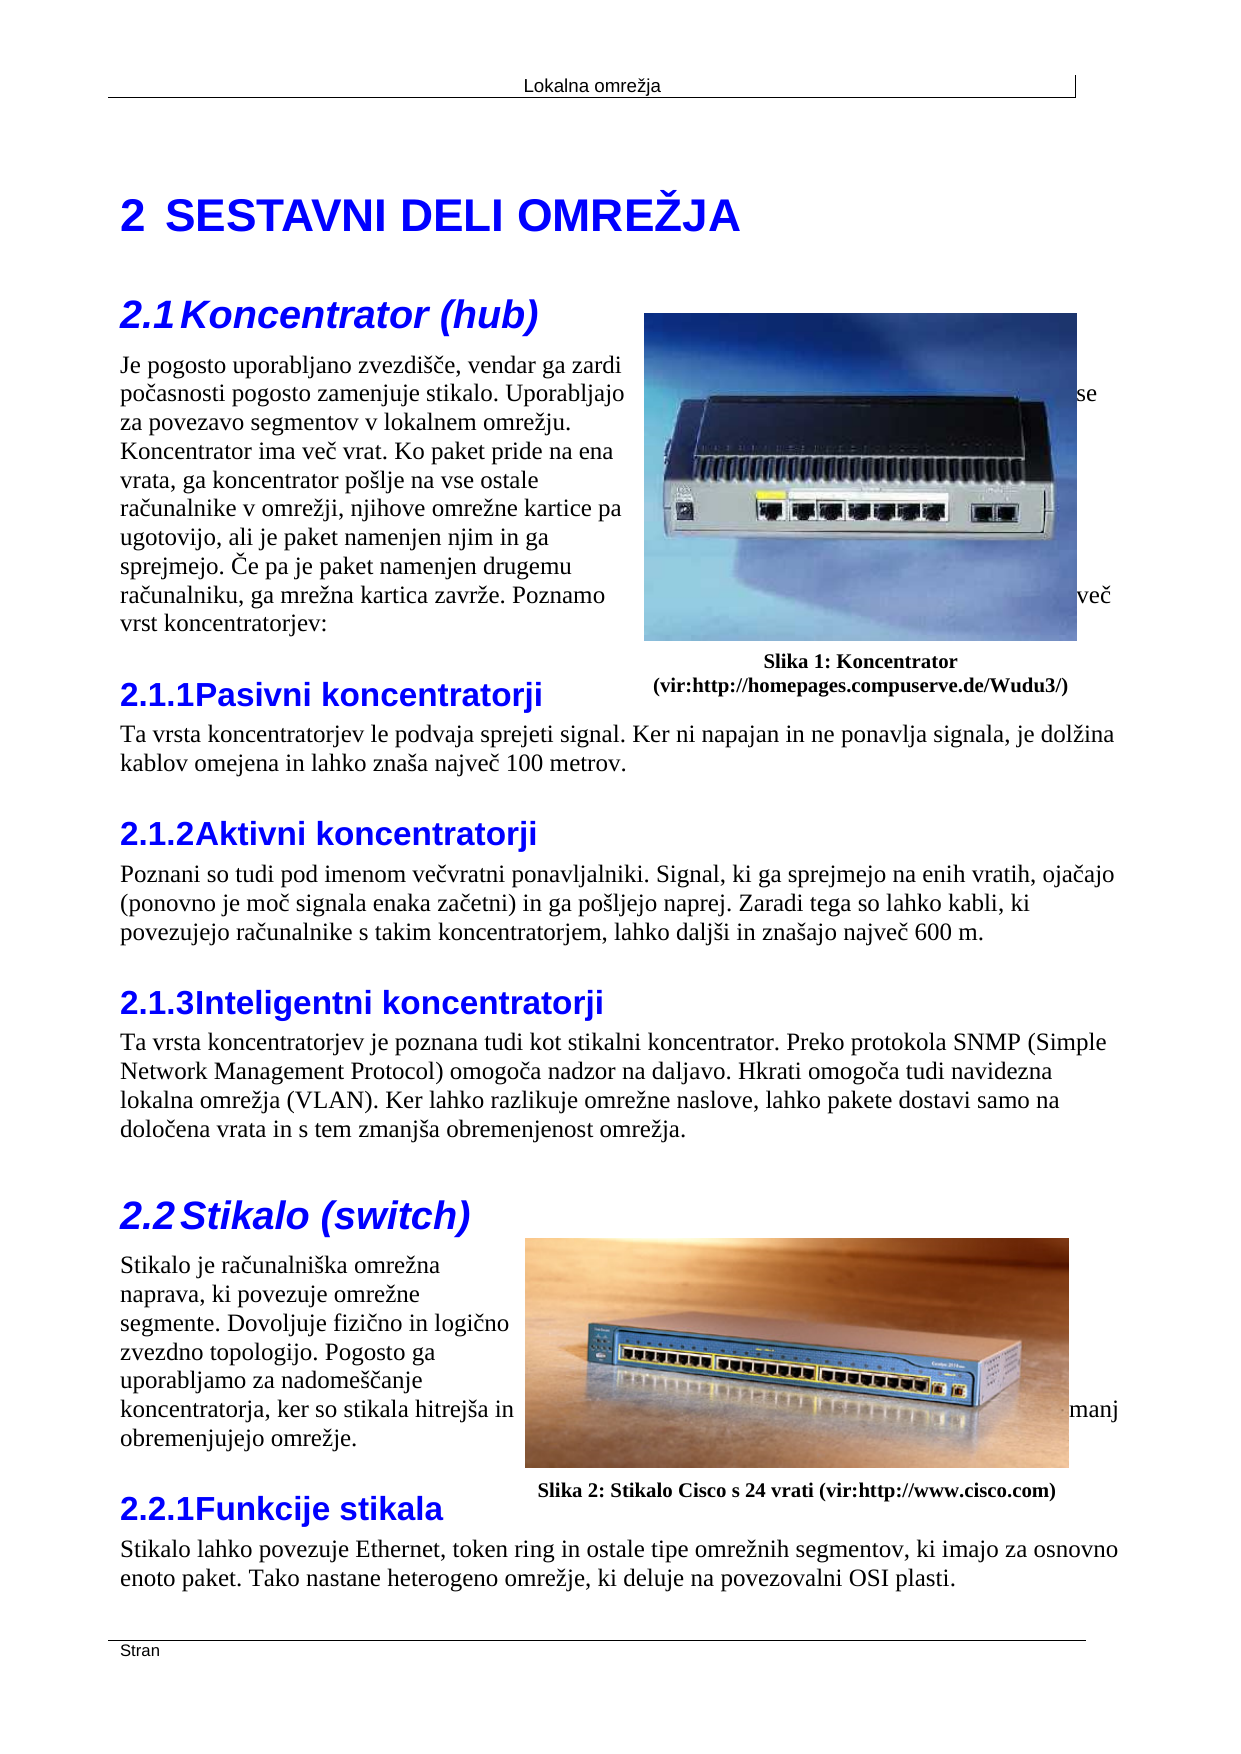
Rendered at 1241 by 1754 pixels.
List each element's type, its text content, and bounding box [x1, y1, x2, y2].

text Stikalo lahko povezuje Ethernet, token ring in ostale tipe omrežnih segmentov, ki imajo za osnovno enoto paket. Tako nastane heterogeno omrežje, ki deluje na povezovalni OSI plasti. [120, 1534, 1120, 1592]
picture [525, 1238, 1069, 1468]
subtitle Funkcije stikala [120, 1489, 1120, 1528]
text Ta vrsta koncentratorjev je poznana tudi kot stikalni koncentrator. Preko protokola SNMP (Simple Network Management Protocol) omogoča nadzor na daljavo. Hkrati omogoča tudi navidezna lokalna omrežja (VLAN). Ker lahko razlikuje omrežne naslove, lahko pakete dostavi samo na določena vrata in s tem zmanjša obremenjenost omrežja. [120, 1027, 1120, 1142]
text Je pogosto uporabljano zvezdišče, vendar ga zardi počasnosti pogosto zamenjuje stikalo. Uporabljajo se za povezavo segmentov v lokalnem omrežju. Koncentrator ima več vrat. Ko paket pride na ena vrata, ga koncentrator pošlje na vse ostale računalnike v omrežji, njihove omrežne kartice pa ugotovijo, ali je paket namenjen njim in ga sprejmejo. Če pa je paket namenjen drugemu računalniku, ga mrežna kartica zavrže. Poznamo več vrst koncentratorjev: [1077, 350, 1120, 637]
subtitle Pasivni koncentratorji [120, 675, 1120, 713]
text Poznani so tudi pod imenom večvratni ponavljalniki. Signal, ki ga sprejmejo na enih vratih, ojačajo (ponovno je moč signala enaka začetni) in ga pošljejo naprej. Zaradi tega so lahko kabli, ki povezujejo računalnike s takim koncentratorjem, lahko daljši in znašajo največ 600 m. [120, 859, 1120, 945]
subtitle Aktivni koncentratorji [120, 814, 1120, 853]
subtitle Stikalo (switch) [120, 1192, 1120, 1238]
text Stikalo je računalniška omrežna naprava, ki povezuje omrežne segmente. Dovoljuje fizično in logično zvezdno topologijo. Pogosto ga uporabljamo za nadomeščanje koncentratorja, ker so stikala hitrejša in manj obremenjujejo omrežje. [1069, 1251, 1120, 1452]
text Je pogosto uporabljano zvezdišče, vendar ga zardi počasnosti pogosto zamenjuje stikalo. Uporabljajo se za povezavo segmentov v lokalnem omrežju. Koncentrator ima več vrat. Ko paket pride na ena vrata, ga koncentrator pošlje na vse ostale računalnike v omrežji, njihove omrežne kartice pa ugotovijo, ali je paket namenjen njim in ga sprejmejo. Če pa je paket namenjen drugemu računalniku, ga mrežna kartica zavrže. Poznamo več vrst koncentratorjev: [120, 350, 644, 637]
subtitle Sestavni deli omrežja [120, 189, 1120, 242]
list Slika 1: Koncentrator (vir:http://homepages.compuserve.de/Wudu3/) [645, 649, 1076, 697]
subtitle Inteligentni koncentratorji [120, 983, 1120, 1021]
text Stikalo je računalniška omrežna naprava, ki povezuje omrežne segmente. Dovoljuje fizično in logično zvezdno topologijo. Pogosto ga uporabljamo za nadomeščanje koncentratorja, ker so stikala hitrejša in manj obremenjujejo omrežje. [120, 1251, 525, 1452]
list Slika 2: Stikalo Cisco s 24 vrati (vir:http://www.cisco.com) [525, 1478, 1069, 1502]
text Ta vrsta koncentratorjev le podvaja sprejeti signal. Ker ni napajan in ne ponavlja signala, je dolžina kablov omejena in lahko znaša največ 100 metrov. [120, 719, 1120, 777]
picture [644, 313, 1077, 641]
subtitle Koncentrator (hub) [120, 292, 1120, 337]
